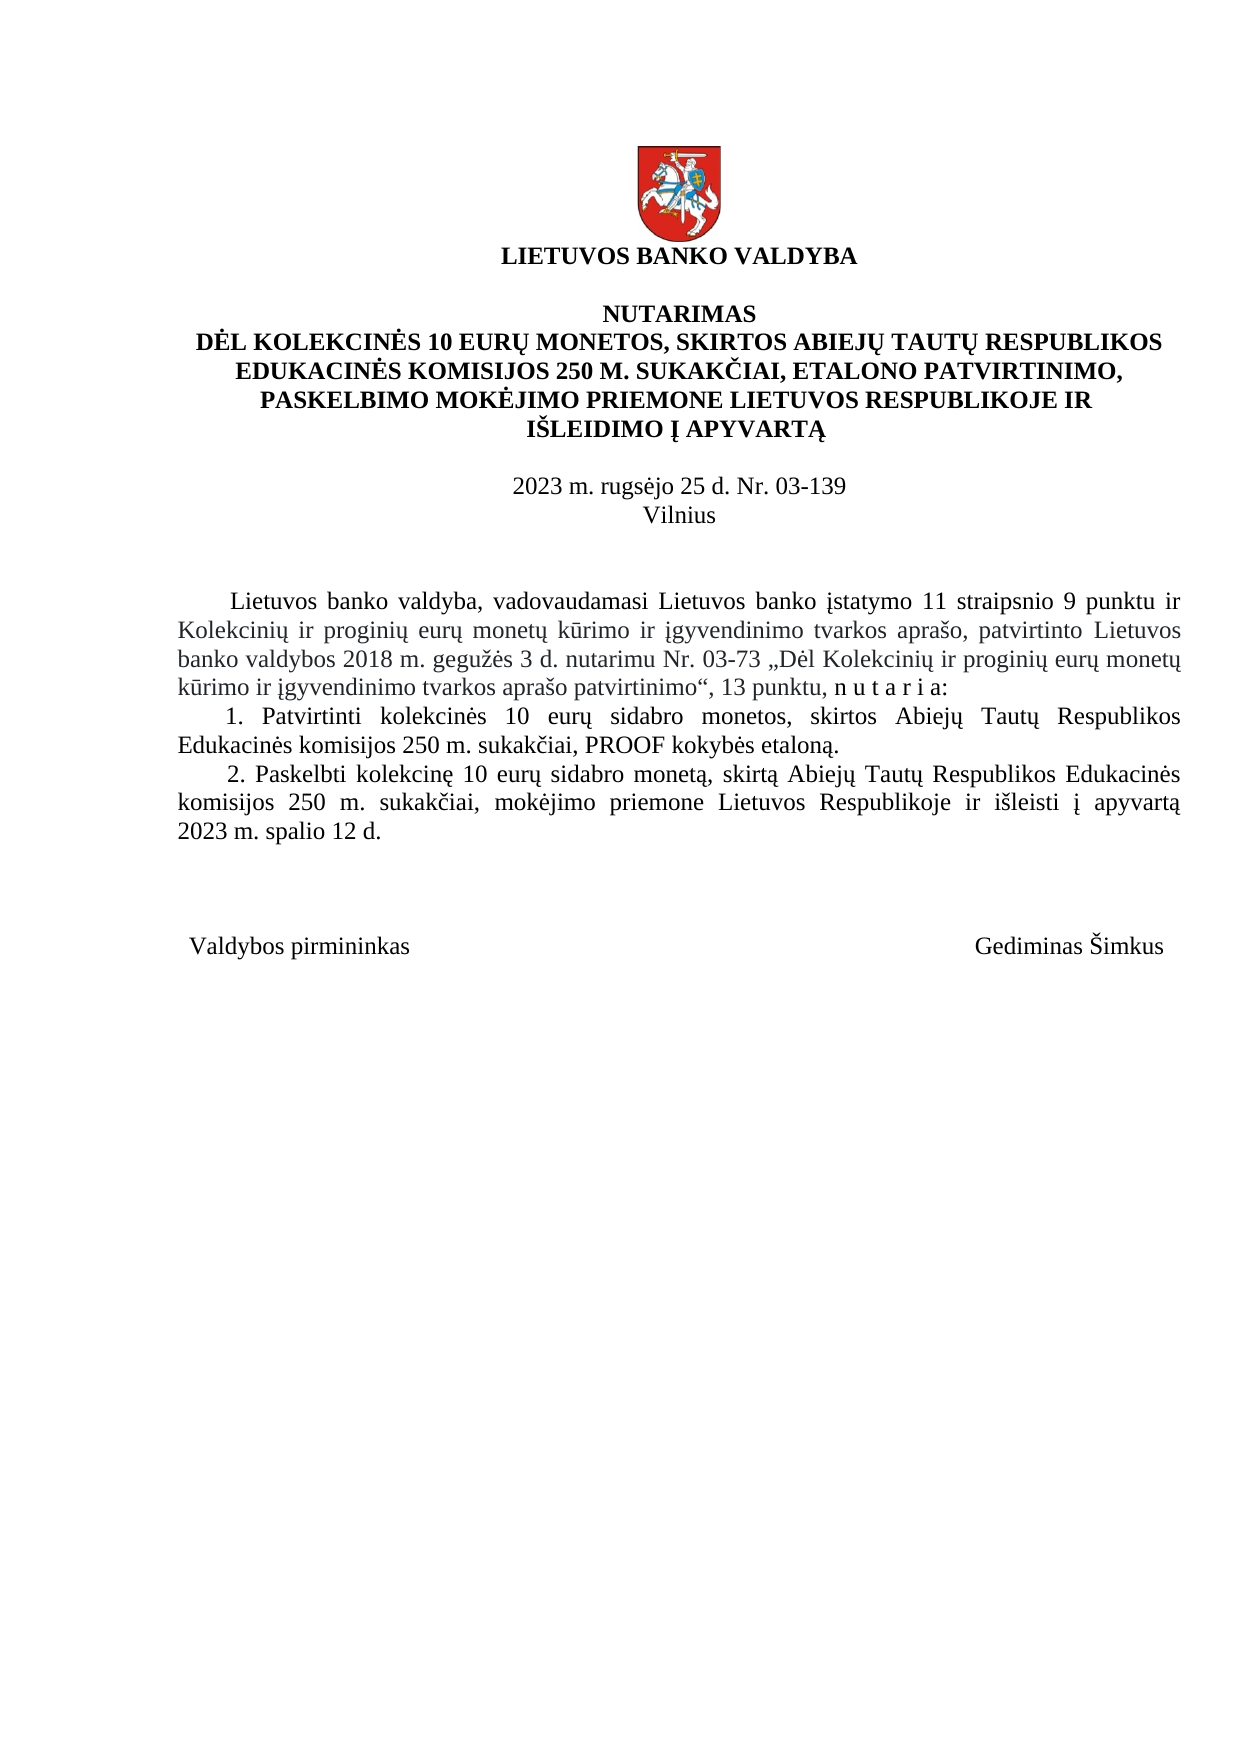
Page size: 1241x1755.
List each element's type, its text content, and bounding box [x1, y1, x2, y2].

text IŠLEIDIMO Į APYVARTĄ [177, 414, 1181, 442]
text 2023 m. rugsėjo 25 d. Nr. 03-139 [177, 471, 1181, 500]
text 1. Patvirtinti kolekcinės 10 eurų sidabro monetos, skirtos Abiejų Tautų Respublikos Edukacinės komisijos 250 m. sukakčiai, PROOF kokybės etaloną. [177, 701, 1181, 759]
text 2. Paskelbti kolekcinę 10 eurų sidabro monetą, skirtą Abiejų Tautų Respublikos Edukacinės komisijos 250 m. sukakčiai, mokėjimo priemone Lietuvos Respublikoje ir išleisti į apyvartą 2023 m. spalio 12 d. [177, 759, 1181, 845]
subtitle Valdybos pirmininkas Gediminas Šimkus [188, 931, 1181, 960]
text DĖL KOLEKCINĖS 10 EURŲ MONETOS, SKIRTOS ABIEJŲ TAUTŲ RESPUBLIKOS EDUKACINĖS KOMISIJOS 250 M. SUKAKČIAI, ETALONO PATVIRTINIMO, PASKELBIMO MOKĖJIMO PRIEMONE LIETUVOS RESPUBLIKOJE IR [177, 327, 1181, 414]
text NUTARIMAS [177, 299, 1181, 327]
text Vilnius [177, 500, 1181, 529]
text Lietuvos banko valdyba, vadovaudamasi Lietuvos banko įstatymo 11 straipsnio 9 punktu ir Kolekcinių ir proginių eurų monetų kūrimo ir įgyvendinimo tvarkos aprašo, patvirtinto Lietuvos banko valdybos 2018 m. gegužės 3 d. nutarimu Nr. 03-73 „Dėl Kolekcinių ir proginių eurų monetų kūrimo ir įgyvendinimo tvarkos aprašo patvirtinimo“, 13 punktu, n u t a r i a: [177, 586, 1181, 701]
text LIETUVOS BANKO VALDYBA [177, 241, 1181, 270]
